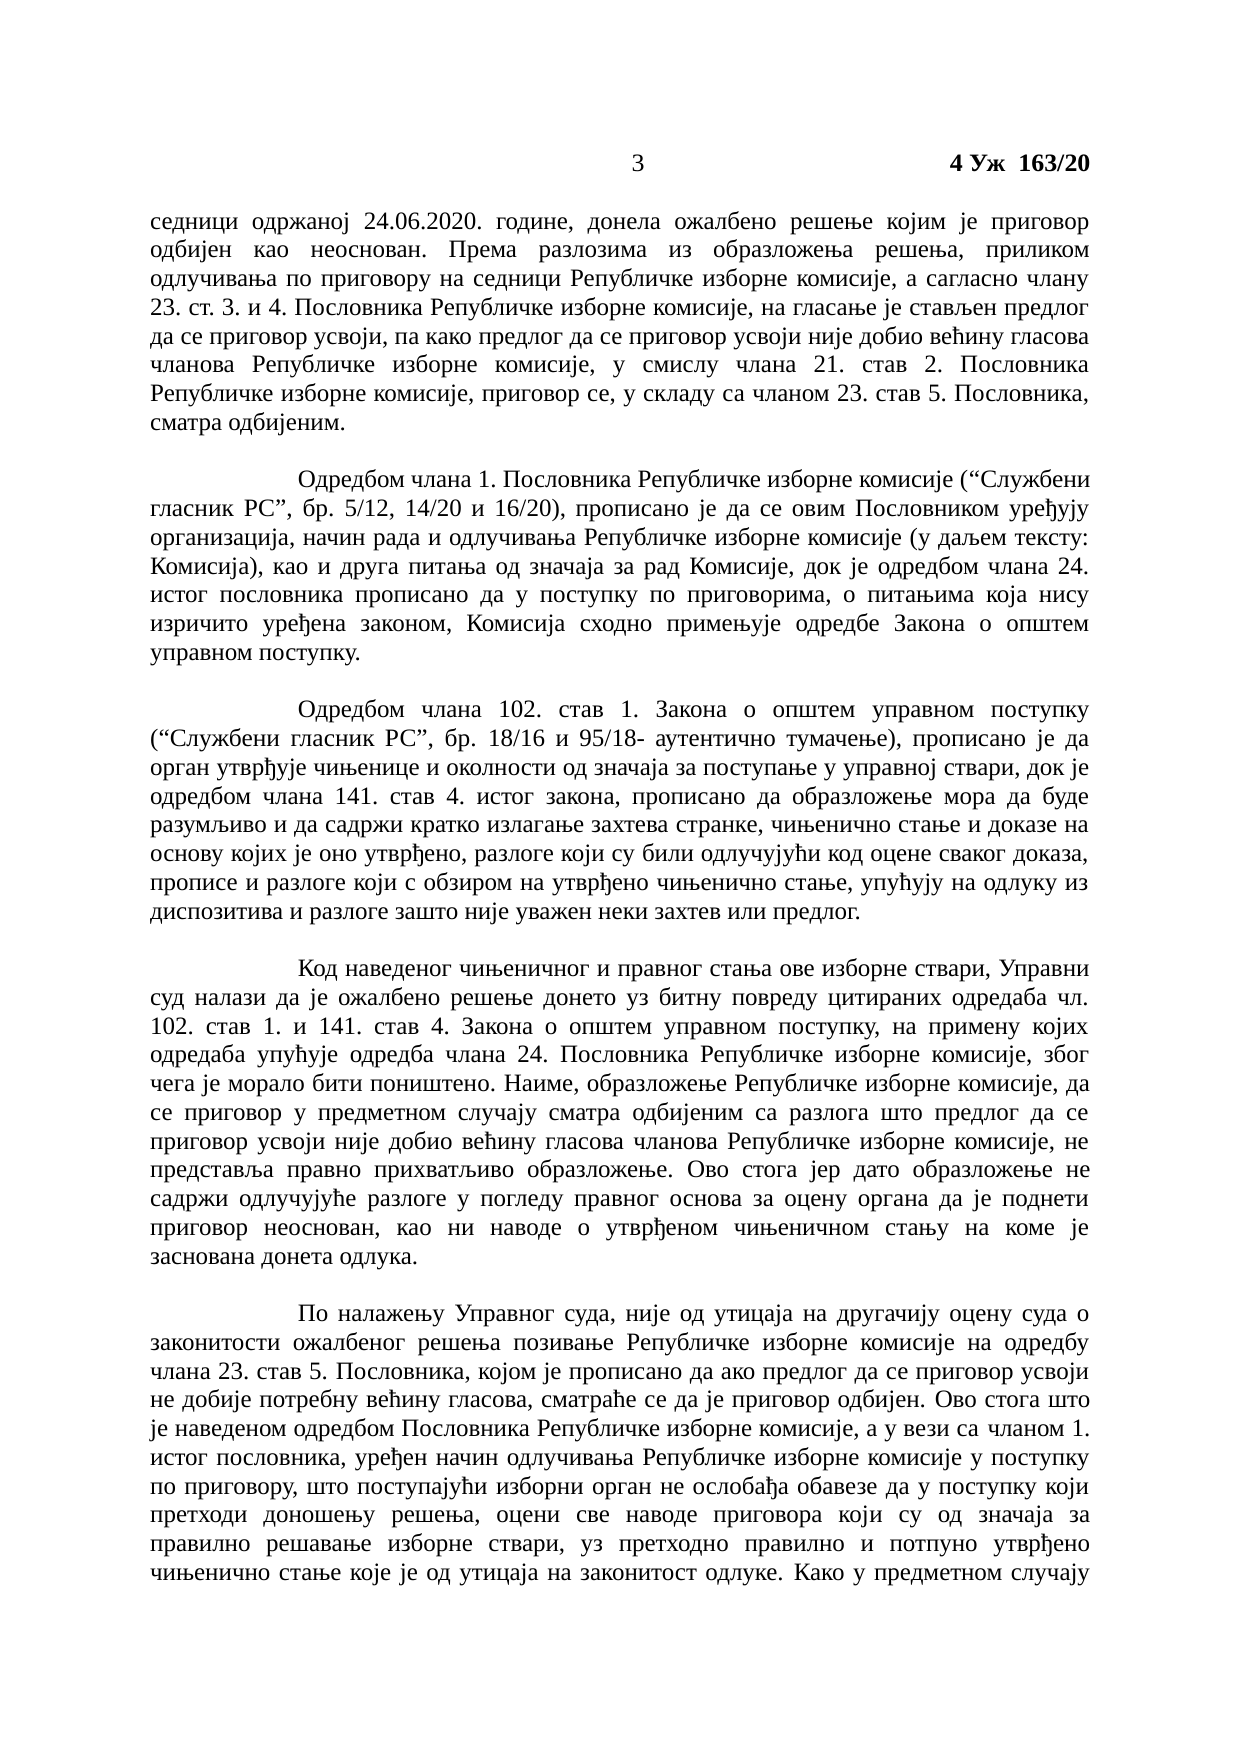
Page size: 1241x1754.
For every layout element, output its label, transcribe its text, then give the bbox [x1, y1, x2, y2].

text Одредбом члана 1. Пословника Републичке изборне комисије (“Службени гласник РС”, бр. 5/12, 14/20 и 16/20), прописано је да се овим Пословником уређују организација, начин рада и одлучивања Републичке изборне комисије (у даљем тексту: Комисија), као и друга питања од значаја за рад Комисије, док је одредбом члана 24. истог пословника прописано да у поступку по приговорима, о питањима која нису изричито уређена законом, Комисија сходно примењује одредбе Закона о општем управном поступку. [150, 464, 1090, 666]
text Одредбом члана 102. став 1. Закона о општем управном поступку (“Службени гласник РС”, бр. 18/16 и 95/18- аутентично тумачење), прописано је да орган утврђује чињенице и околности од значаја за поступање у управној ствари, док је одредбом члана 141. став 4. истог закона, прописано да образложење мора да буде разумљиво и да садржи кратко излагање захтева странке, чињенично стање и доказе на основу којих је оно утврђено, разлоге који су били одлучујући код оцене сваког доказа, прописе и разлоге који с обзиром на утврђено чињенично стање, упућују на одлуку из диспозитива и разлоге зашто није уважен неки захтев или предлог. [150, 694, 1090, 924]
text Код наведеног чињеничног и правног стања ове изборне ствари, Управни суд налази да је ожалбено решење донето уз битну повреду цитираних одредаба чл. 102. став 1. и 141. став 4. Закона о општем управном поступку, на примену којих одредаба упућује одредба члана 24. Пословника Републичке изборне комисије, због чега је морало бити поништено. Наиме, образложење Републичке изборне комисије, да се приговор у предметном случају сматра одбијеним са разлога што предлог да се приговор усвоји није добио већину гласова чланова Републичке изборне комисије, не представља правно прихватљиво образложење. Ово стога јер дато образложење не садржи одлучујуће разлоге у погледу правног основа за оцену органа да је поднети приговор неоснован, као ни наводе о утврђеном чињеничном стању на коме је заснована донета одлука. [150, 953, 1090, 1269]
text седници одржаној 24.06.2020. године, донела ожалбено решење којим је приговор одбијен као неоснован. Према разлозима из образложења решења, приликом одлучивања по приговору на седници Републичке изборне комисије, а сагласно члану 23. ст. 3. и 4. Пословника Републичке изборне комисије, на гласање је стављен предлог да се приговор усвоји, па како предлог да се приговор усвоји није добио већину гласова чланова Републичке изборне комисије, у смислу члана 21. став 2. Пословника Републичке изборне комисије, приговор се, у складу са чланом 23. став 5. Пословника, сматра одбијеним. [150, 206, 1090, 436]
text По налажењу Управног суда, није од утицаја на другачију оцену суда о законитости ожалбеног решења позивање Републичке изборне комисије на одредбу члана 23. став 5. Пословника, којом је прописано да ако предлог да се приговор усвоји не добије потребну већину гласова, сматраће се да је приговор одбијен. Ово стога што је наведеном одредбом Пословника Републичке изборне комисије, а у вези са чланом 1. истог пословника, уређен начин одлучивања Републичке изборне комисије у поступку по приговору, што поступајући изборни орган не ослобађа обавезе да у поступку који претходи доношењу решења, оцени све наводе приговора који су од значаја за правилно решавање изборне ствари, уз претходно правилно и потпуно утврђено чињенично стање које је од утицаја на законитост одлуке. Како у предметном случају [150, 1298, 1090, 1586]
